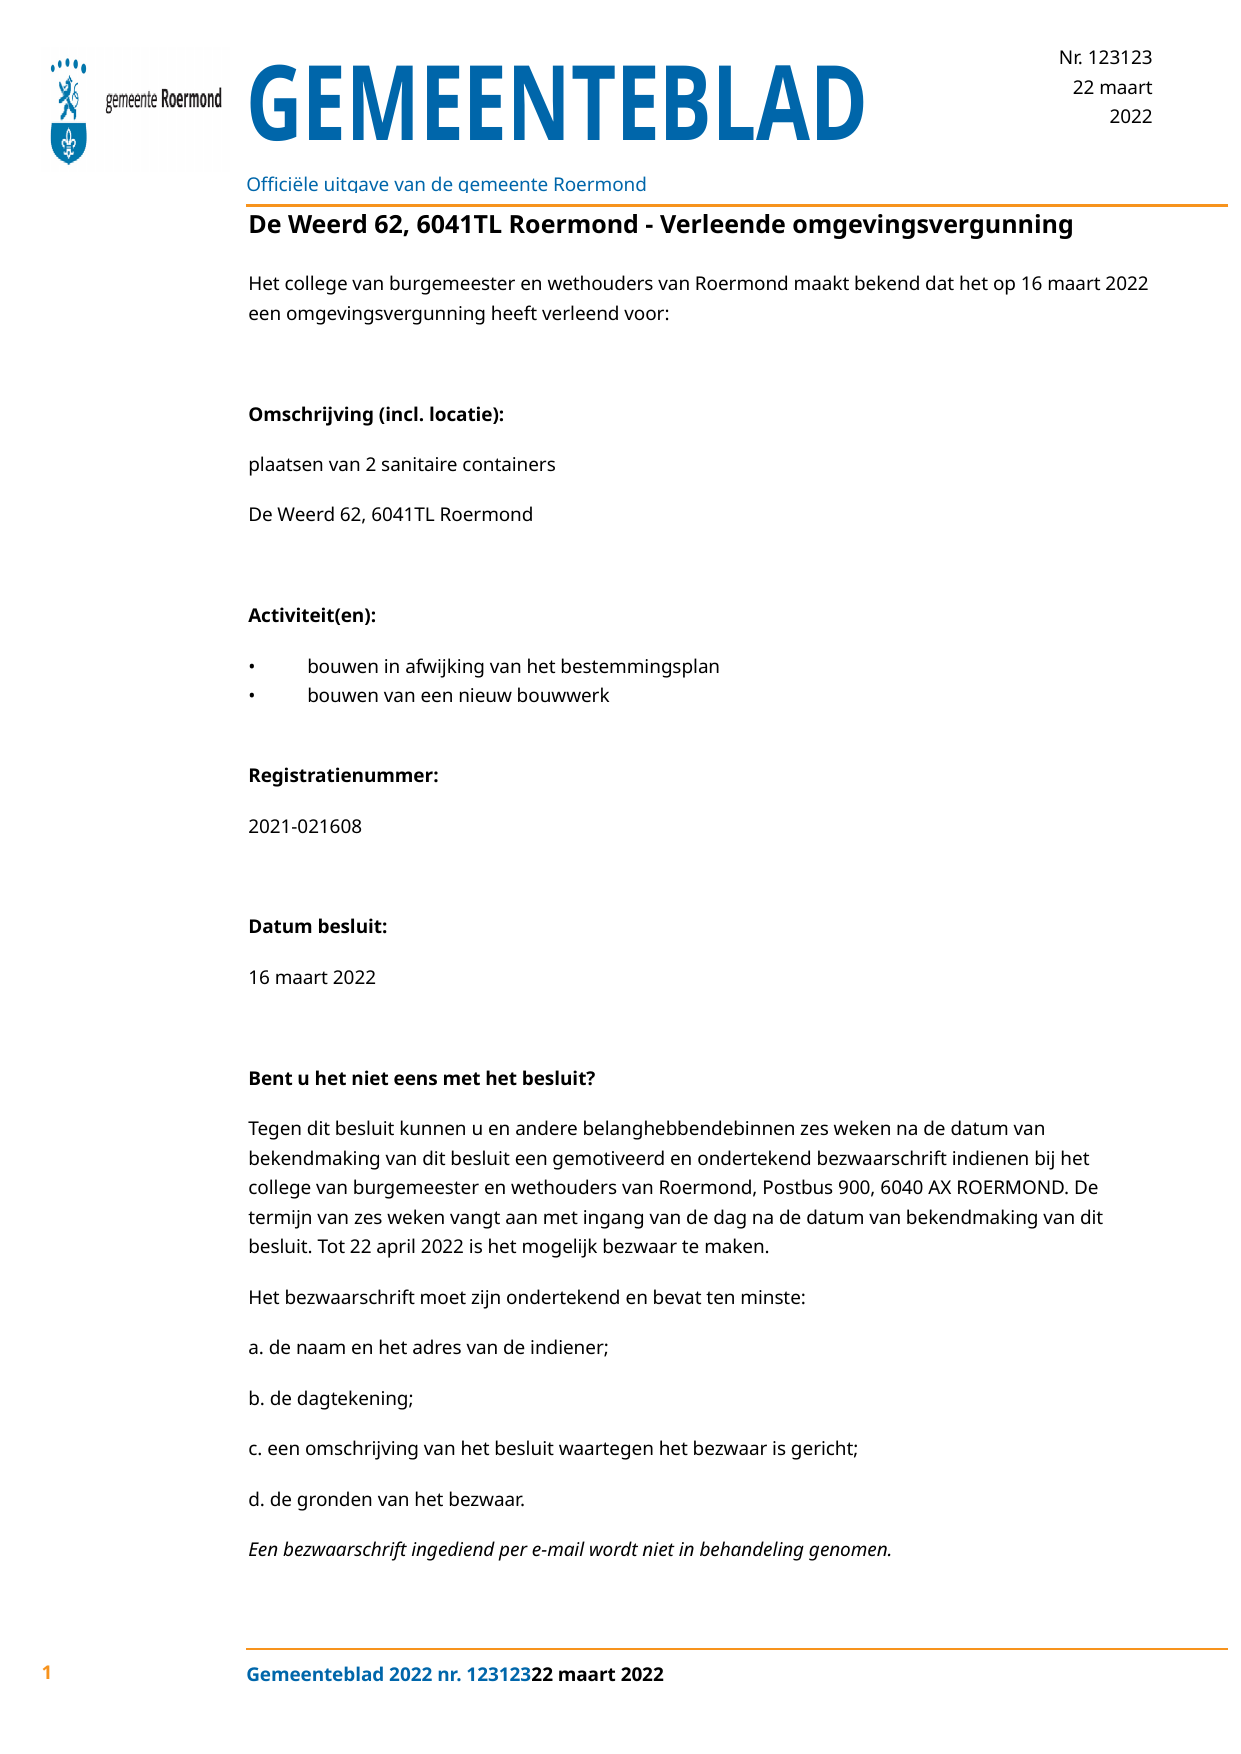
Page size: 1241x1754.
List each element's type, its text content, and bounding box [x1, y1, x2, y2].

text Datum besluit: [248, 914, 1152, 939]
picture [41, 47, 231, 172]
list bouwen van een nieuw bouwwerk [248, 682, 1152, 708]
text 2021-021608 [248, 813, 1152, 838]
text Een bezwaarschrift ingediend per e-mail wordt niet in behandeling genomen. [248, 1536, 1152, 1562]
text Het bezwaarschrift moet zijn ondertekend en bevat ten minste: [248, 1284, 1152, 1310]
text Tegen dit besluit kunnen u en andere belanghebbendebinnen zes weken na de datum van bekendmaking van dit besluit een gemotiveerd en ondertekend bezwaarschrift indienen bij het college van burgemeester en wethouders van Roermond, Postbus 900, 6040 AX ROERMOND. De termijn van zes weken vangt aan met ingang van de dag na de datum van bekendmaking van dit besluit. Tot 22 april 2022 is het mogelijk bezwaar te maken. [248, 1115, 1152, 1259]
text Het college van burgemeester en wethouders van Roermond maakt bekend dat het op 16 maart 2022 een omgevingsvergunning heeft verleend voor: [248, 270, 1152, 326]
text b. de dagtekening; [248, 1385, 1152, 1411]
text Omschrijving (incl. locatie): [248, 401, 1152, 426]
text Bent u het niet eens met het besluit? [248, 1065, 1152, 1091]
text c. een omschrijving van het besluit waartegen het bezwaar is gericht; [248, 1435, 1152, 1461]
text Activiteit(en): [248, 602, 1152, 628]
text Registratienummer: [248, 762, 1152, 788]
text De Weerd 62, 6041TL Roermond - Verleende omgevingsvergunning [248, 207, 1152, 241]
text plaatsen van 2 sanitaire containers [248, 451, 1152, 477]
text De Weerd 62, 6041TL Roermond [248, 502, 1152, 527]
list bouwen in afwijking van het bestemmingsplan [248, 653, 1152, 678]
text d. de gronden van het bezwaar. [248, 1486, 1152, 1511]
text 16 maart 2022 [248, 964, 1152, 990]
text a. de naam en het adres van de indiener; [248, 1334, 1152, 1360]
